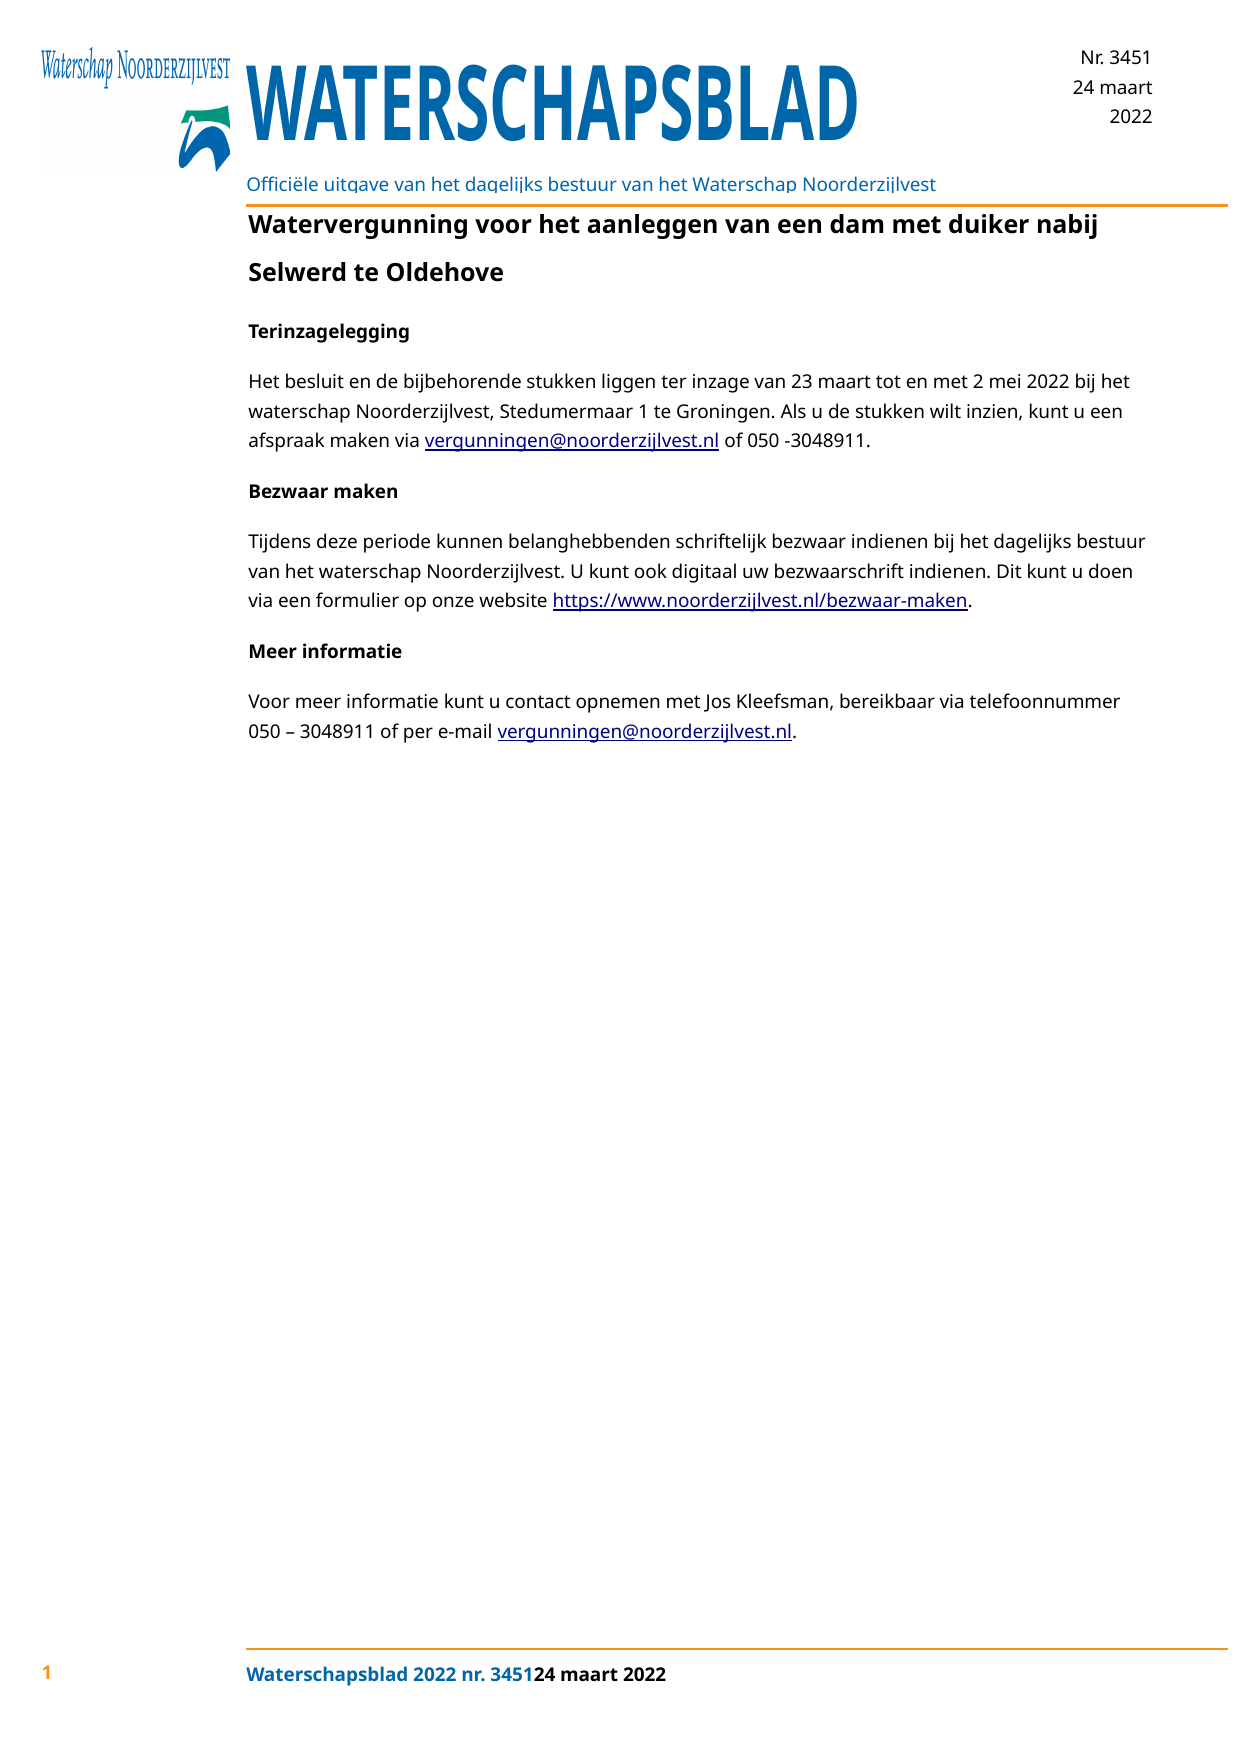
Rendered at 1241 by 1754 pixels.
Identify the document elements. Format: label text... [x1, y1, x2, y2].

text Tijdens deze periode kunnen belanghebbenden schriftelijk bezwaar indienen bij het dagelijks bestuur van het waterschap Noorderzijlvest. U kunt ook digitaal uw bezwaarschrift indienen. Dit kunt u doen via een formulier op onze website https://www.noorderzijlvest.nl/bezwaar-maken. [248, 528, 1152, 613]
text Bezwaar maken [248, 478, 1152, 504]
picture [41, 47, 231, 172]
text Voor meer informatie kunt u contact opnemen met Jos Kleefsman, bereikbaar via telefoonnummer 050 – 3048911 of per e-mail vergunningen@noorderzijlvest.nl. [248, 688, 1152, 744]
text Meer informatie [248, 638, 1152, 664]
text Watervergunning voor het aanleggen van een dam met duiker nabij Selwerd te Oldehove [248, 207, 1152, 288]
text Het besluit en de bijbehorende stukken liggen ter inzage van 23 maart tot en met 2 mei 2022 bij het waterschap Noorderzijlvest, Stedumermaar 1 te Groningen. Als u de stukken wilt inzien, kunt u een afspraak maken via vergunningen@noorderzijlvest.nl of 050 -3048911. [248, 368, 1152, 453]
text Terinzagelegging [248, 318, 1152, 344]
